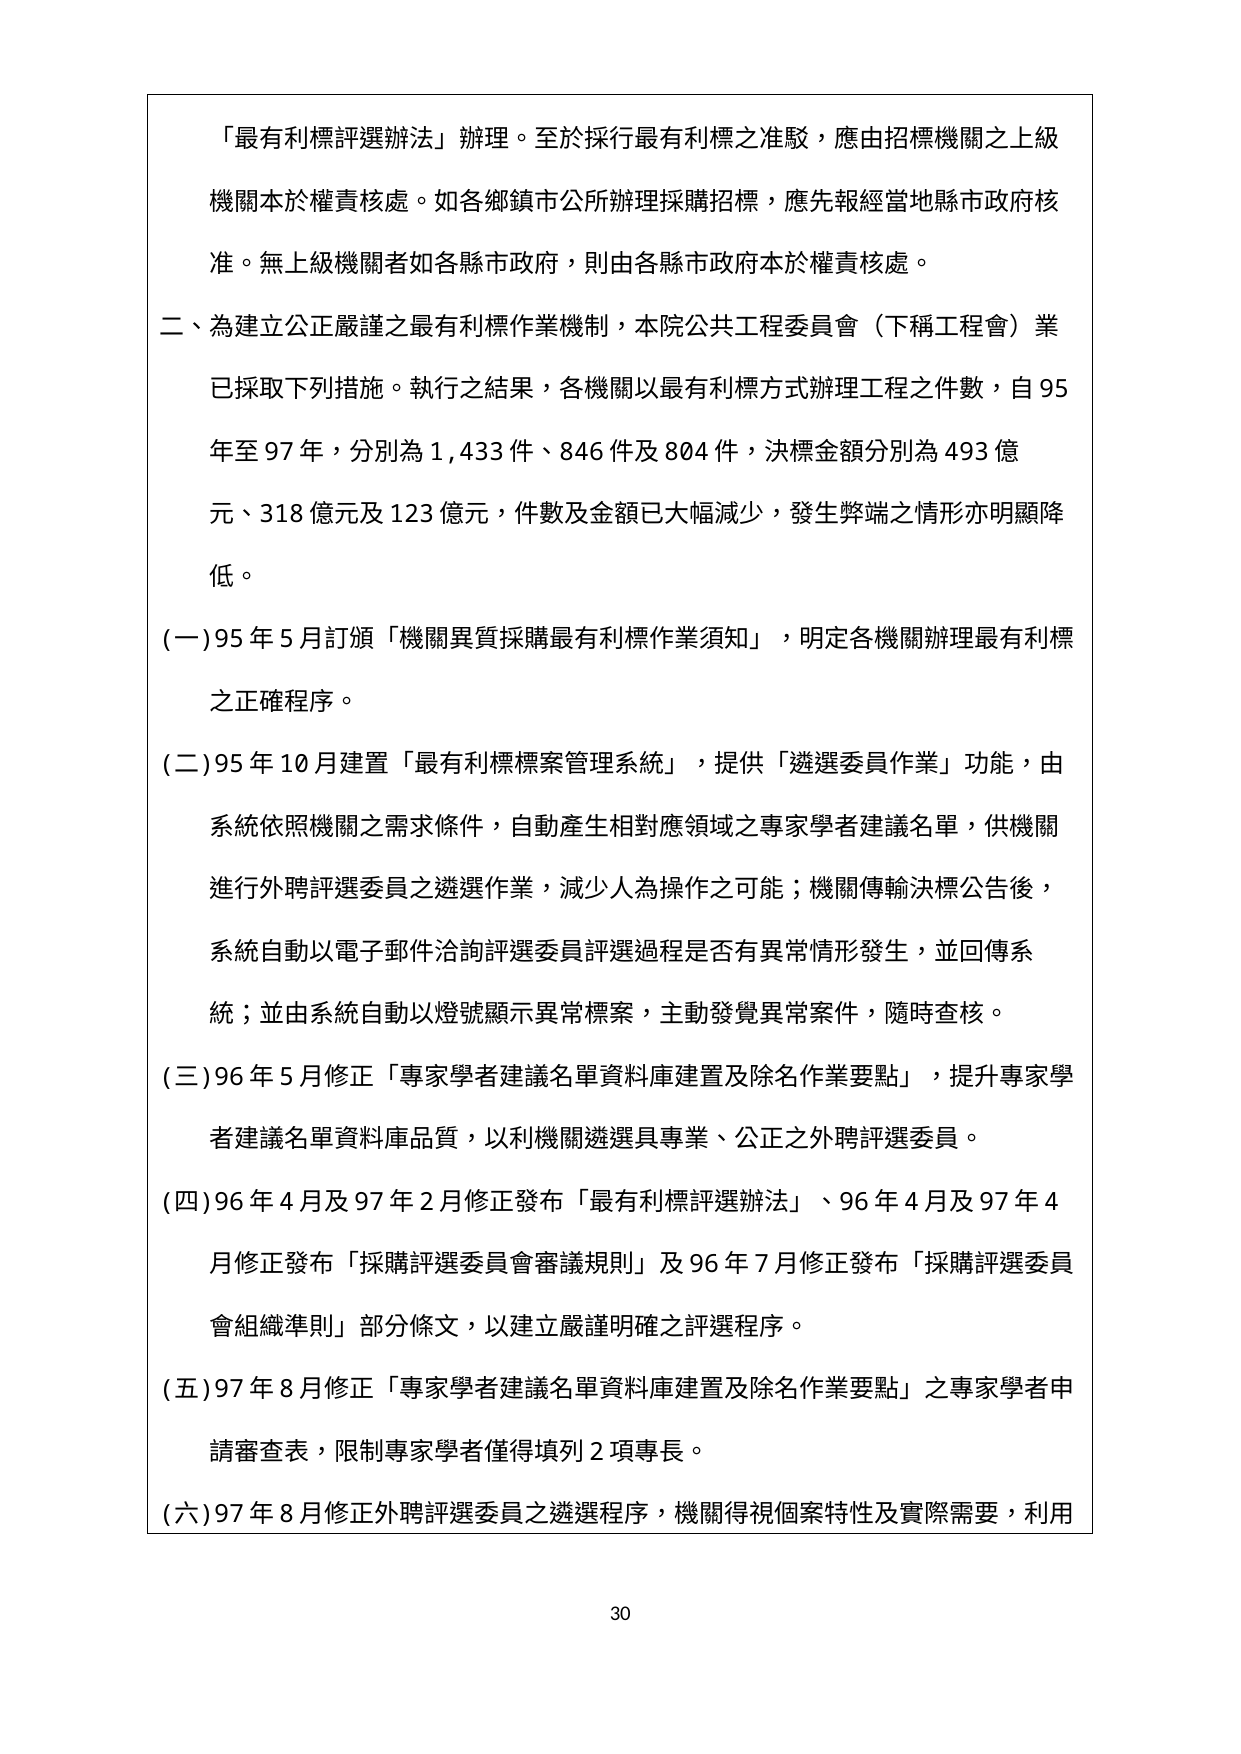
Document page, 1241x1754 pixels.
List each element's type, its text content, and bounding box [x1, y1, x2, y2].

table_header 「最有利標評選辦法」辦理。至於採行最有利標之准駁，應由招標機關之上級機關本於權責核處。如各鄉鎮市公所辦理採購招標，應先報經當地縣市政府核准。無上級機關者如各縣市政府，則由各縣市政府本於權責核處。 二、為建立公正嚴謹之最有利標作業機制，本院公共工程委員會（下稱工程會）業已採取下列措施。執行之結果，各機關以最有利標方式辦理工程之件數，自95年至97年，分別為1,433件、846件及804件，決標金額分別為493億元、318億元及123億元，件數及金額已大幅減少，發生弊端之情形亦明顯降低。 (一)95年5月訂頒「機關異質採購最有利標作業須知」，明定各機關辦理最有利標之正確程序。 (二)95年10月建置「最有利標標案管理系統」，提供「遴選委員作業」功能，由系統依照機關之需求條件，自動產生相對應領域之專家學者建議名單，供機關進行外聘評選委員之遴選作業，減少人為操作之可能；機關傳輸決標公告後，系統自動以電子郵件洽詢評選委員評選過程是否有異常情形發生，並回傳系統；並由系統自動以燈號顯示異常標案，主動發覺異常案件，隨時查核。 (三)96年5月修正「專家學者建議名單資料庫建置及除名作業要點」，提升專家學者建議名單資料庫品質，以利機關遴選具專業、公正之外聘評選委員。 (四)96年4月及97年2月修正發布「最有利標評選辦法」、96年4月及97年4月修正發布「採購評選委員會審議規則」及96年7月修正發布「採購評選委員會組織準則」部分條文，以建立嚴謹明確之評選程序。 (五)97年8月修正「專家學者建議名單資料庫建置及除名作業要點」之專家學者申請審查表，限制專家學者僅得填列2項專長。 (六)97年8月修正外聘評選委員之遴選程序，機關得視個案特性及實際需要，利用 [159, 95, 1081, 1533]
table_cell [148, 95, 159, 1533]
table_cell [1081, 95, 1092, 1533]
